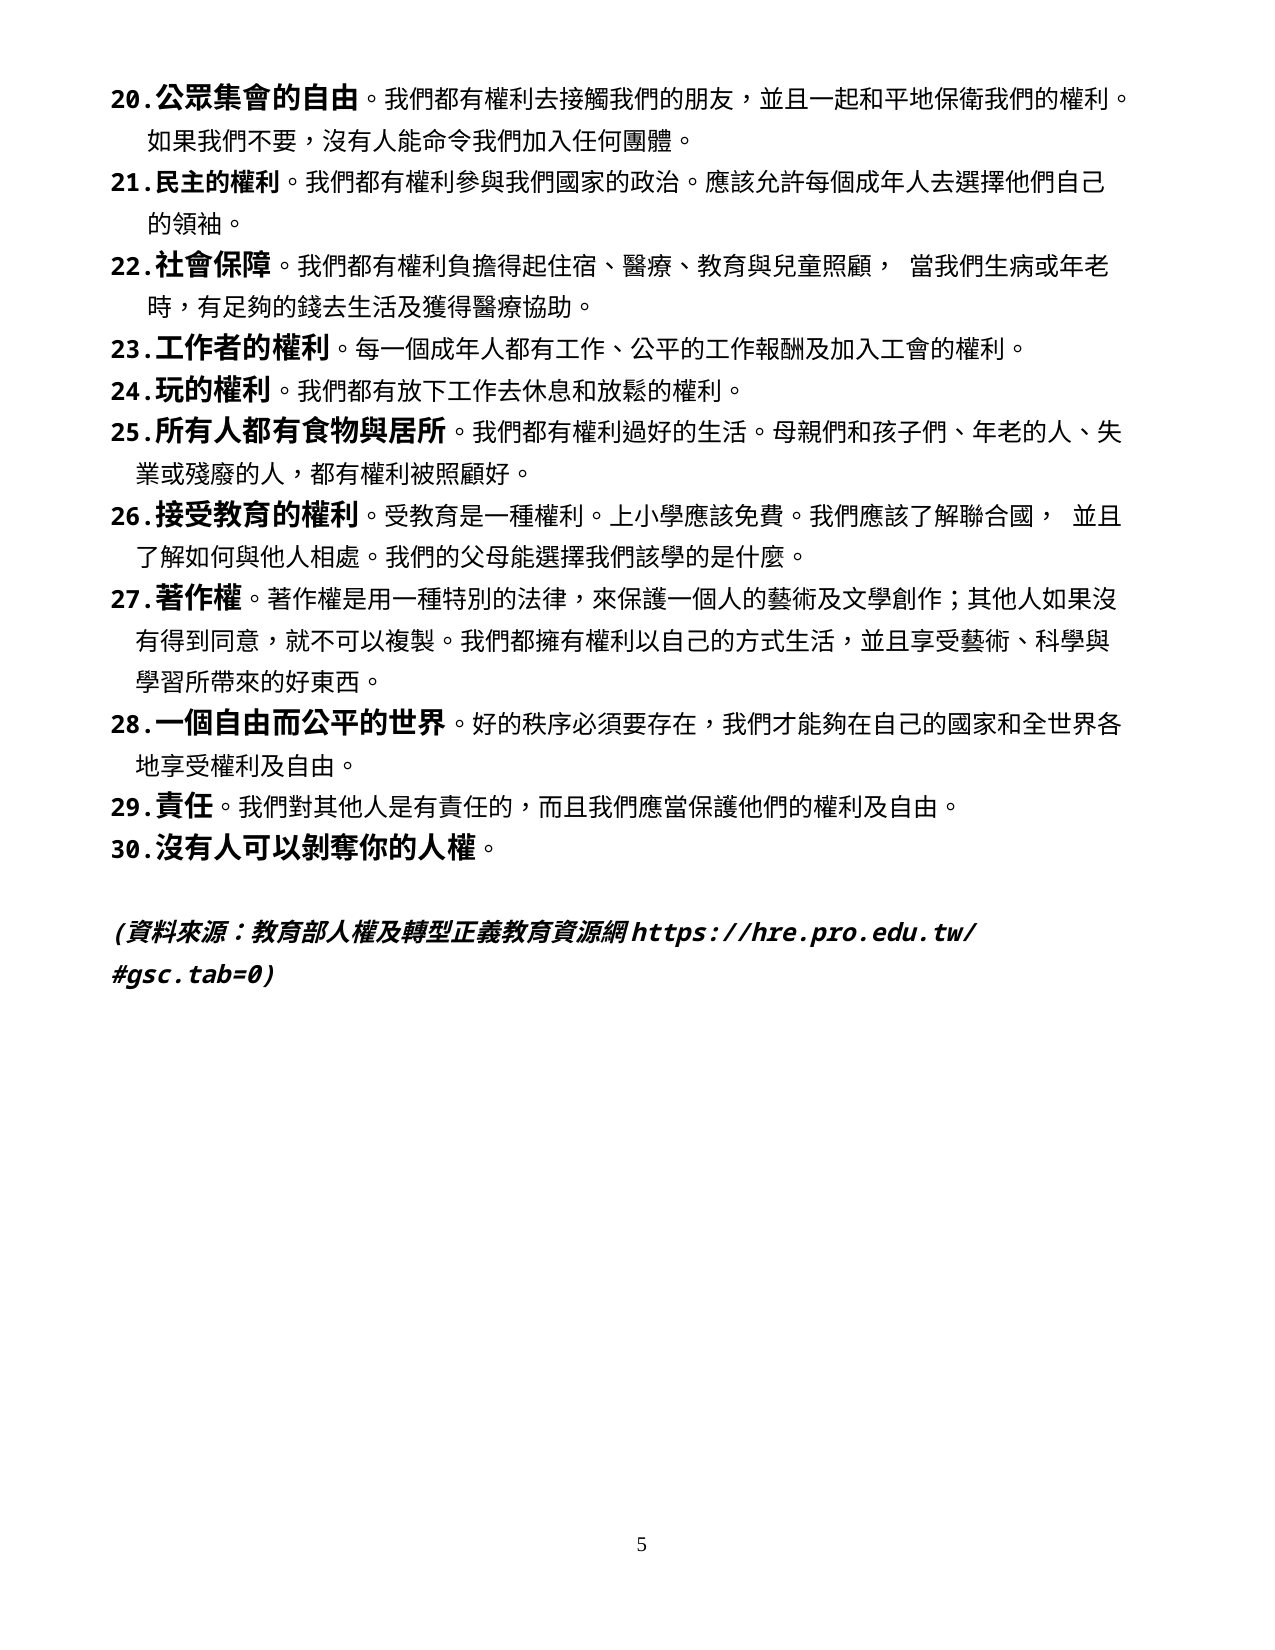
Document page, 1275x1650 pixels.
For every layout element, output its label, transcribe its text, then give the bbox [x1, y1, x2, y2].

text 25.所有人都有食物與居所。我們都有權利過好的生活。母親們和孩子們、年老的人、失業或殘廢的人，都有權利被照顧好。 [110, 408, 1127, 492]
text 24.玩的權利。我們都有放下工作去休息和放鬆的權利。 [110, 367, 1127, 408]
text 30.沒有人可以剝奪你的人權。 [110, 825, 1127, 867]
text 21.民主的權利。我們都有權利參與我們國家的政治。應該允許每個成年人去選擇他們自己的領袖。 [110, 158, 1127, 242]
text 27.著作權。著作權是用一種特別的法律，來保護一個人的藝術及文學創作；其他人如果沒有得到同意，就不可以複製。我們都擁有權利以自己的方式生活，並且享受藝術、科學與學習所帶來的好東西。 [110, 575, 1127, 700]
text 23.工作者的權利。每一個成年人都有工作、公平的工作報酬及加入工會的權利。 [110, 325, 1127, 367]
text 28.一個自由而公平的世界。好的秩序必須要存在，我們才能夠在自己的國家和全世界各地享受權利及自由。 [110, 700, 1127, 783]
text 20.公眾集會的自由。我們都有權利去接觸我們的朋友，並且一起和平地保衛我們的權利。如果我們不要，沒有人能命令我們加入任何團體。 [110, 75, 1127, 158]
text 22.社會保障。我們都有權利負擔得起住宿、醫療、教育與兒童照顧， 當我們生病或年老時，有足夠的錢去生活及獲得醫療協助。 [110, 242, 1127, 325]
text 26.接受教育的權利。受教育是一種權利。上小學應該免費。我們應該了解聯合國， 並且了解如何與他人相處。我們的父母能選擇我們該學的是什麼。 [110, 492, 1127, 575]
text (資料來源：教育部人權及轉型正義教育資源網https://hre.pro.edu.tw/#gsc.tab=0) [110, 908, 1127, 992]
text 29.責任。我們對其他人是有責任的，而且我們應當保護他們的權利及自由。 [110, 783, 1127, 825]
